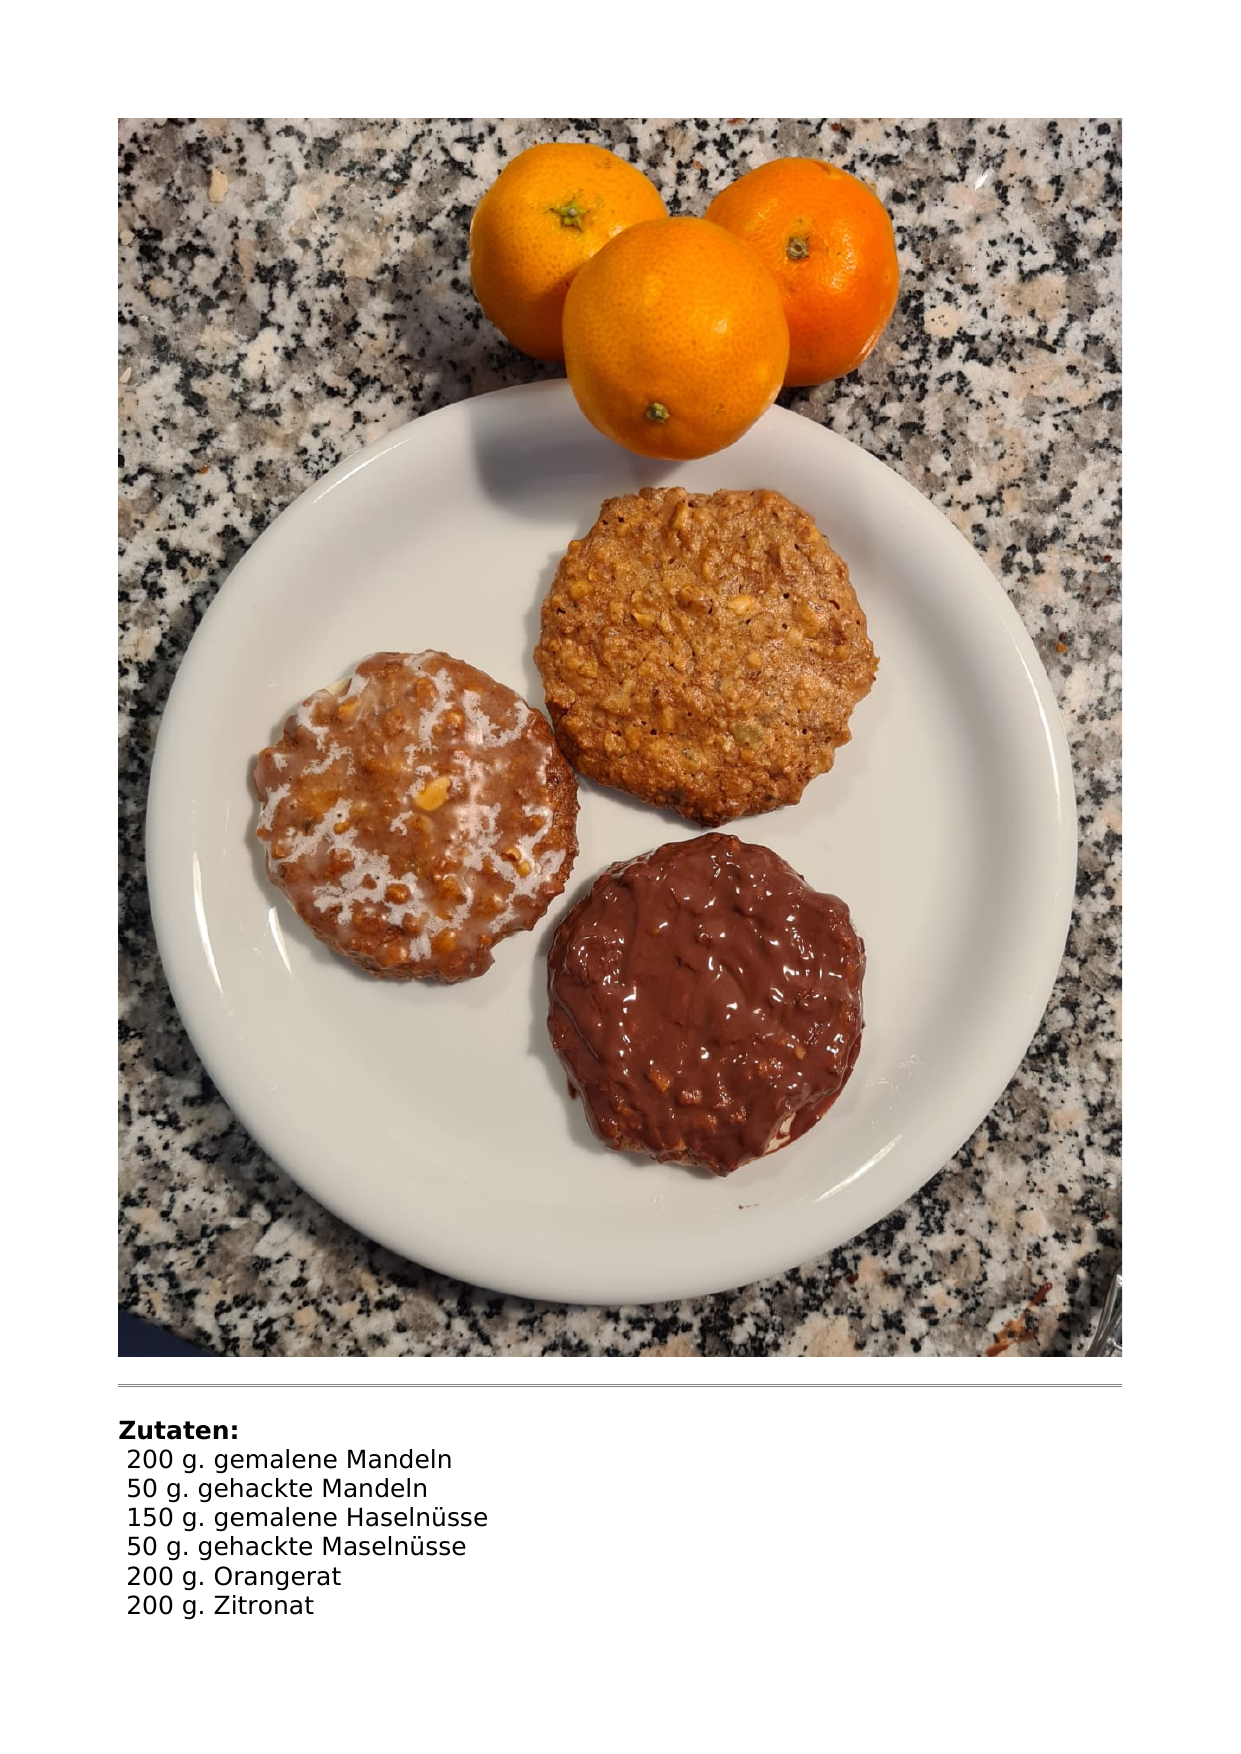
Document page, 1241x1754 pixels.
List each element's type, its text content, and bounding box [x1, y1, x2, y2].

text Zutaten: 200 g. gemalene Mandeln 50 g. gehackte Mandeln 150 g. gemalene Haselnüsse 50 g. gehackte Maselnüsse 200 g. Orangerat 200 g. Zitronat [118, 1416, 1122, 1620]
picture [118, 118, 1123, 1357]
